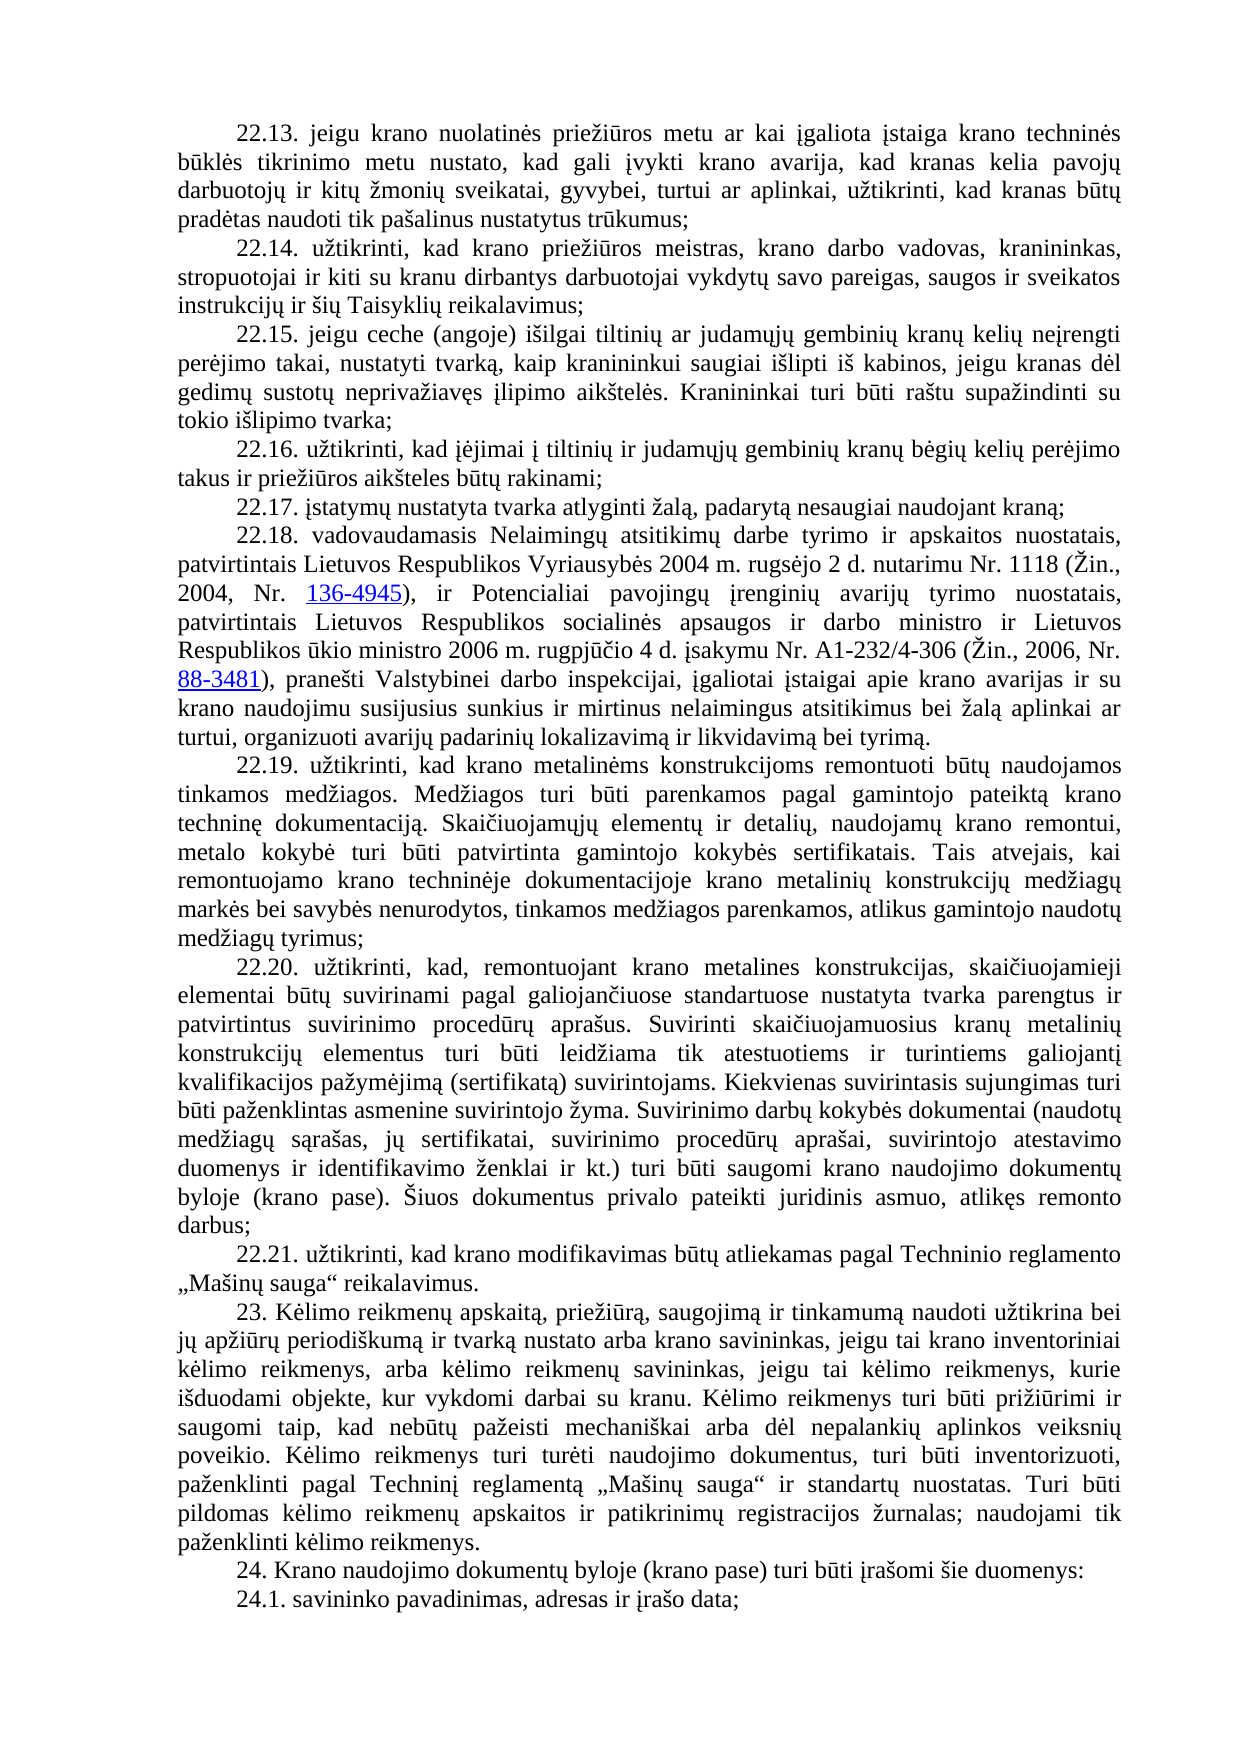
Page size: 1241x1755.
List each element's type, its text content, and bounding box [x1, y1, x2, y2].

text 22.16. užtikrinti, kad įėjimai į tiltinių ir judamųjų gembinių kranų bėgių kelių perėjimo takus ir priežiūros aikšteles būtų rakinami; [177, 434, 1122, 492]
text 22.14. užtikrinti, kad krano priežiūros meistras, krano darbo vadovas, kranininkas, stropuotojai ir kiti su kranu dirbantys darbuotojai vykdytų savo pareigas, saugos ir sveikatos instrukcijų ir šių Taisyklių reikalavimus; [177, 233, 1122, 319]
text 22.21. užtikrinti, kad krano modifikavimas būtų atliekamas pagal Techninio reglamento „Mašinų sauga“ reikalavimus. [177, 1239, 1122, 1297]
text 22.19. užtikrinti, kad krano metalinėms konstrukcijoms remontuoti būtų naudojamos tinkamos medžiagos. Medžiagos turi būti parenkamos pagal gamintojo pateiktą krano techninę dokumentaciją. Skaičiuojamųjų elementų ir detalių, naudojamų krano remontui, metalo kokybė turi būti patvirtinta gamintojo kokybės sertifikatais. Tais atvejais, kai remontuojamo krano techninėje dokumentacijoje krano metalinių konstrukcijų medžiagų markės bei savybės nenurodytos, tinkamos medžiagos parenkamos, atlikus gamintojo naudotų medžiagų tyrimus; [177, 751, 1122, 952]
text 24. Krano naudojimo dokumentų byloje (krano pase) turi būti įrašomi šie duomenys: [177, 1556, 1122, 1584]
text 22.15. jeigu ceche (angoje) išilgai tiltinių ar judamųjų gembinių kranų kelių neįrengti perėjimo takai, nustatyti tvarką, kaip kranininkui saugiai išlipti iš kabinos, jeigu kranas dėl gedimų sustotų neprivažiavęs įlipimo aikštelės. Kranininkai turi būti raštu supažindinti su tokio išlipimo tvarka; [177, 319, 1122, 434]
text 22.13. jeigu krano nuolatinės priežiūros metu ar kai įgaliota įstaiga krano techninės būklės tikrinimo metu nustato, kad gali įvykti krano avarija, kad kranas kelia pavojų darbuotojų ir kitų žmonių sveikatai, gyvybei, turtui ar aplinkai, užtikrinti, kad kranas būtų pradėtas naudoti tik pašalinus nustatytus trūkumus; [177, 118, 1122, 233]
text 22.18. vadovaudamasis Nelaimingų atsitikimų darbe tyrimo ir apskaitos nuostatais, patvirtintais Lietuvos Respublikos Vyriausybės 2004 m. rugsėjo 2 d. nutarimu Nr. 1118 (Žin., 2004, Nr. 136-4945), ir Potencialiai pavojingų įrenginių avarijų tyrimo nuostatais, patvirtintais Lietuvos Respublikos socialinės apsaugos ir darbo ministro ir Lietuvos Respublikos ūkio ministro 2006 m. rugpjūčio 4 d. įsakymu Nr. A1-232/4-306 (Žin., 2006, Nr. 88-3481), pranešti Valstybinei darbo inspekcijai, įgaliotai įstaigai apie krano avarijas ir su krano naudojimu susijusius sunkius ir mirtinus nelaimingus atsitikimus bei žalą aplinkai ar turtui, organizuoti avarijų padarinių lokalizavimą ir likvidavimą bei tyrimą. [177, 521, 1122, 751]
text 22.17. įstatymų nustatyta tvarka atlyginti žalą, padarytą nesaugiai naudojant kraną; [177, 492, 1122, 521]
text 22.20. užtikrinti, kad, remontuojant krano metalines konstrukcijas, skaičiuojamieji elementai būtų suvirinami pagal galiojančiuose standartuose nustatyta tvarka parengtus ir patvirtintus suvirinimo procedūrų aprašus. Suvirinti skaičiuojamuosius kranų metalinių konstrukcijų elementus turi būti leidžiama tik atestuotiems ir turintiems galiojantį kvalifikacijos pažymėjimą (sertifikatą) suvirintojams. Kiekvienas suvirintasis sujungimas turi būti paženklintas asmenine suvirintojo žyma. Suvirinimo darbų kokybės dokumentai (naudotų medžiagų sąrašas, jų sertifikatai, suvirinimo procedūrų aprašai, suvirintojo atestavimo duomenys ir identifikavimo ženklai ir kt.) turi būti saugomi krano naudojimo dokumentų byloje (krano pase). Šiuos dokumentus privalo pateikti juridinis asmuo, atlikęs remonto darbus; [177, 952, 1122, 1239]
text 23. Kėlimo reikmenų apskaitą, priežiūrą, saugojimą ir tinkamumą naudoti užtikrina bei jų apžiūrų periodiškumą ir tvarką nustato arba krano savininkas, jeigu tai krano inventoriniai kėlimo reikmenys, arba kėlimo reikmenų savininkas, jeigu tai kėlimo reikmenys, kurie išduodami objekte, kur vykdomi darbai su kranu. Kėlimo reikmenys turi būti prižiūrimi ir saugomi taip, kad nebūtų pažeisti mechaniškai arba dėl nepalankių aplinkos veiksnių poveikio. Kėlimo reikmenys turi turėti naudojimo dokumentus, turi būti inventorizuoti, paženklinti pagal Techninį reglamentą „Mašinų sauga“ ir standartų nuostatas. Turi būti pildomas kėlimo reikmenų apskaitos ir patikrinimų registracijos žurnalas; naudojami tik paženklinti kėlimo reikmenys. [177, 1297, 1122, 1556]
text 24.1. savininko pavadinimas, adresas ir įrašo data; [177, 1584, 1122, 1613]
